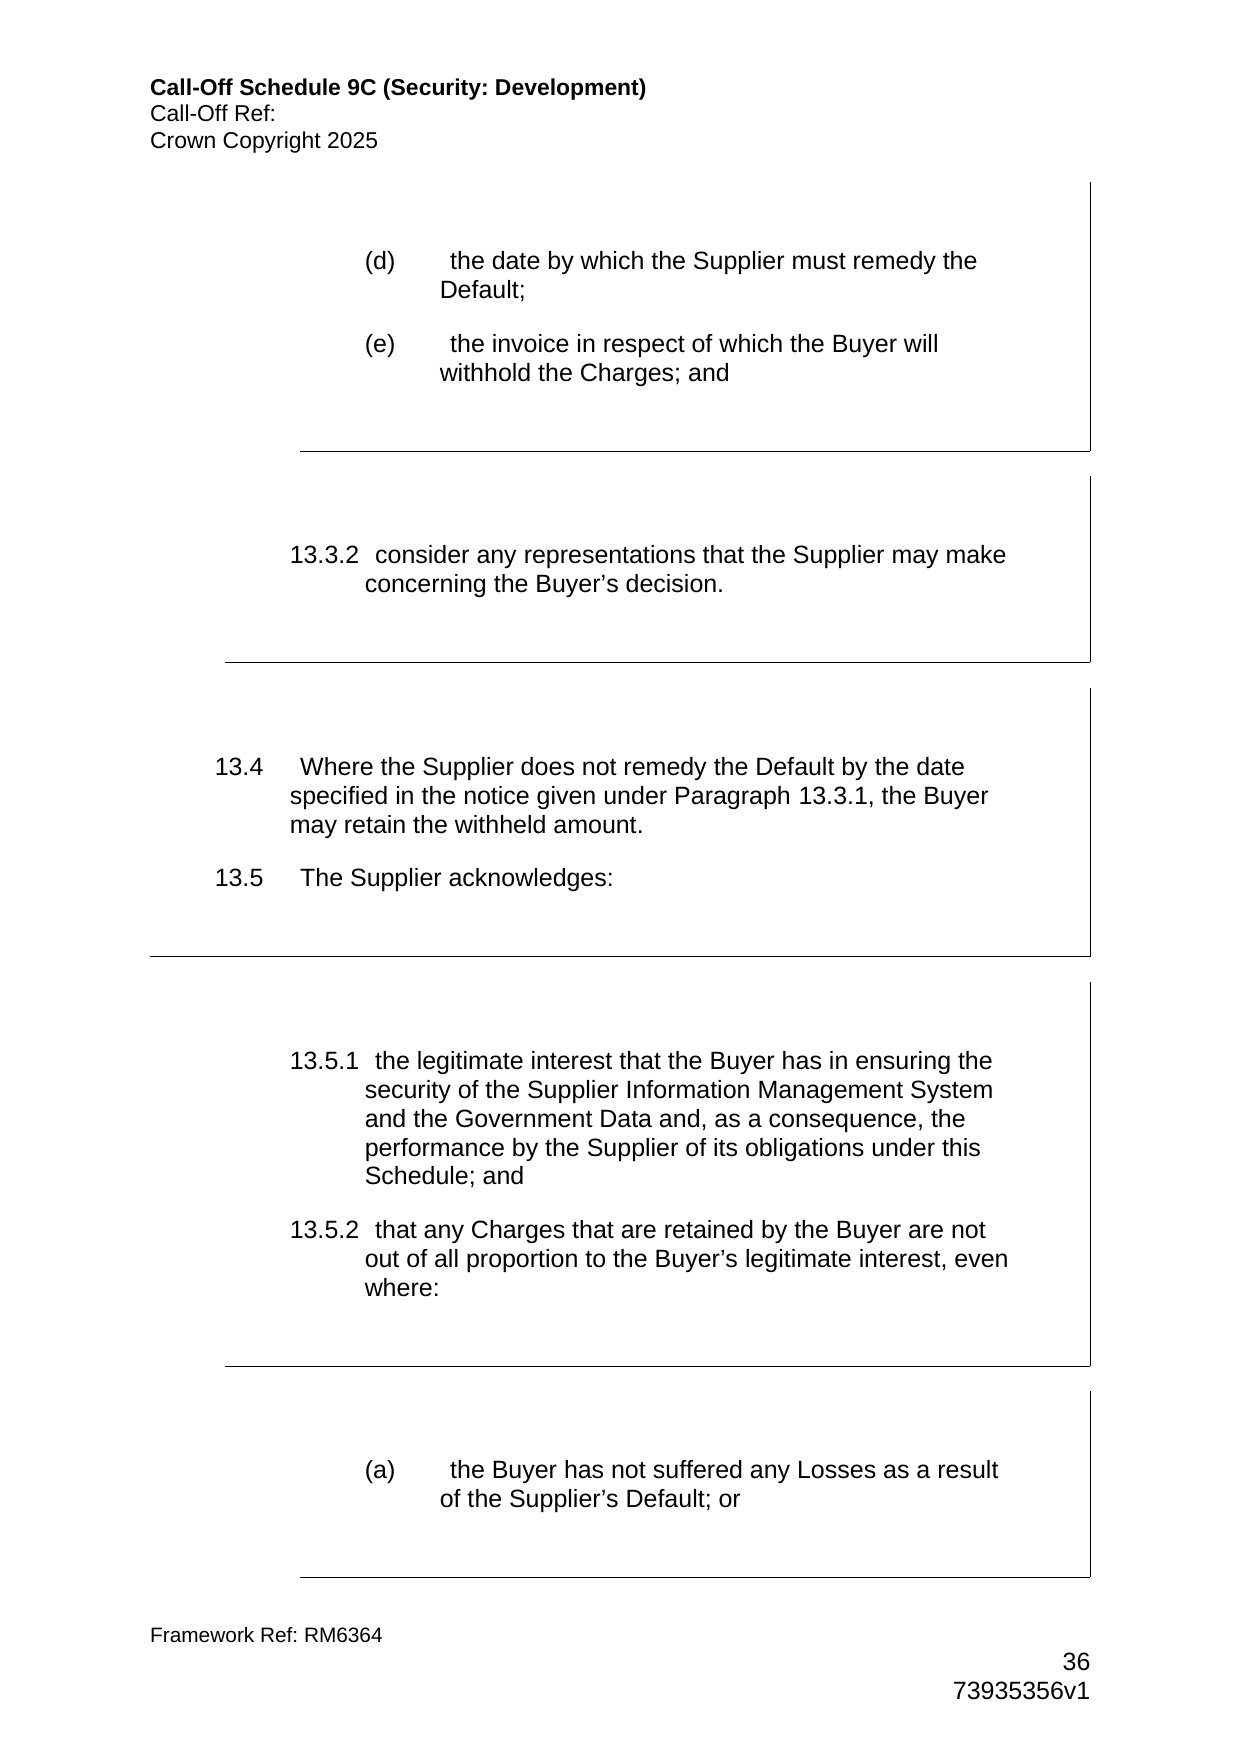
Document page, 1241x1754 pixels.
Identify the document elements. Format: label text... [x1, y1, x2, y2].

subtitle Where the Supplier does not remedy the Default by the date specified in the notice given under Paragraph 13.3.1, the Buyer may retain the withheld amount. [150, 687, 1090, 799]
subtitle consider any representations that the Supplier may make concerning the Buyer’s decision. [225, 476, 1090, 662]
subtitle The Supplier acknowledges: [150, 799, 1090, 956]
subtitle the invoice in respect of which the Buyer will withhold the Charges; and [300, 264, 1090, 451]
subtitle the legitimate interest that the Buyer has in ensuring the security of the Supplier Information Management System and the Government Data and, as a consequence, the performance by the Supplier of its obligations under this Schedule; and [225, 982, 1090, 1150]
subtitle the date by which the Supplier must remedy the Default; [300, 182, 1090, 264]
subtitle that any Charges that are retained by the Buyer are not out of all proportion to the Buyer’s legitimate interest, even where: [225, 1150, 1090, 1366]
subtitle the Buyer has not suffered any Losses as a result of the Supplier’s Default; or [300, 1391, 1090, 1577]
